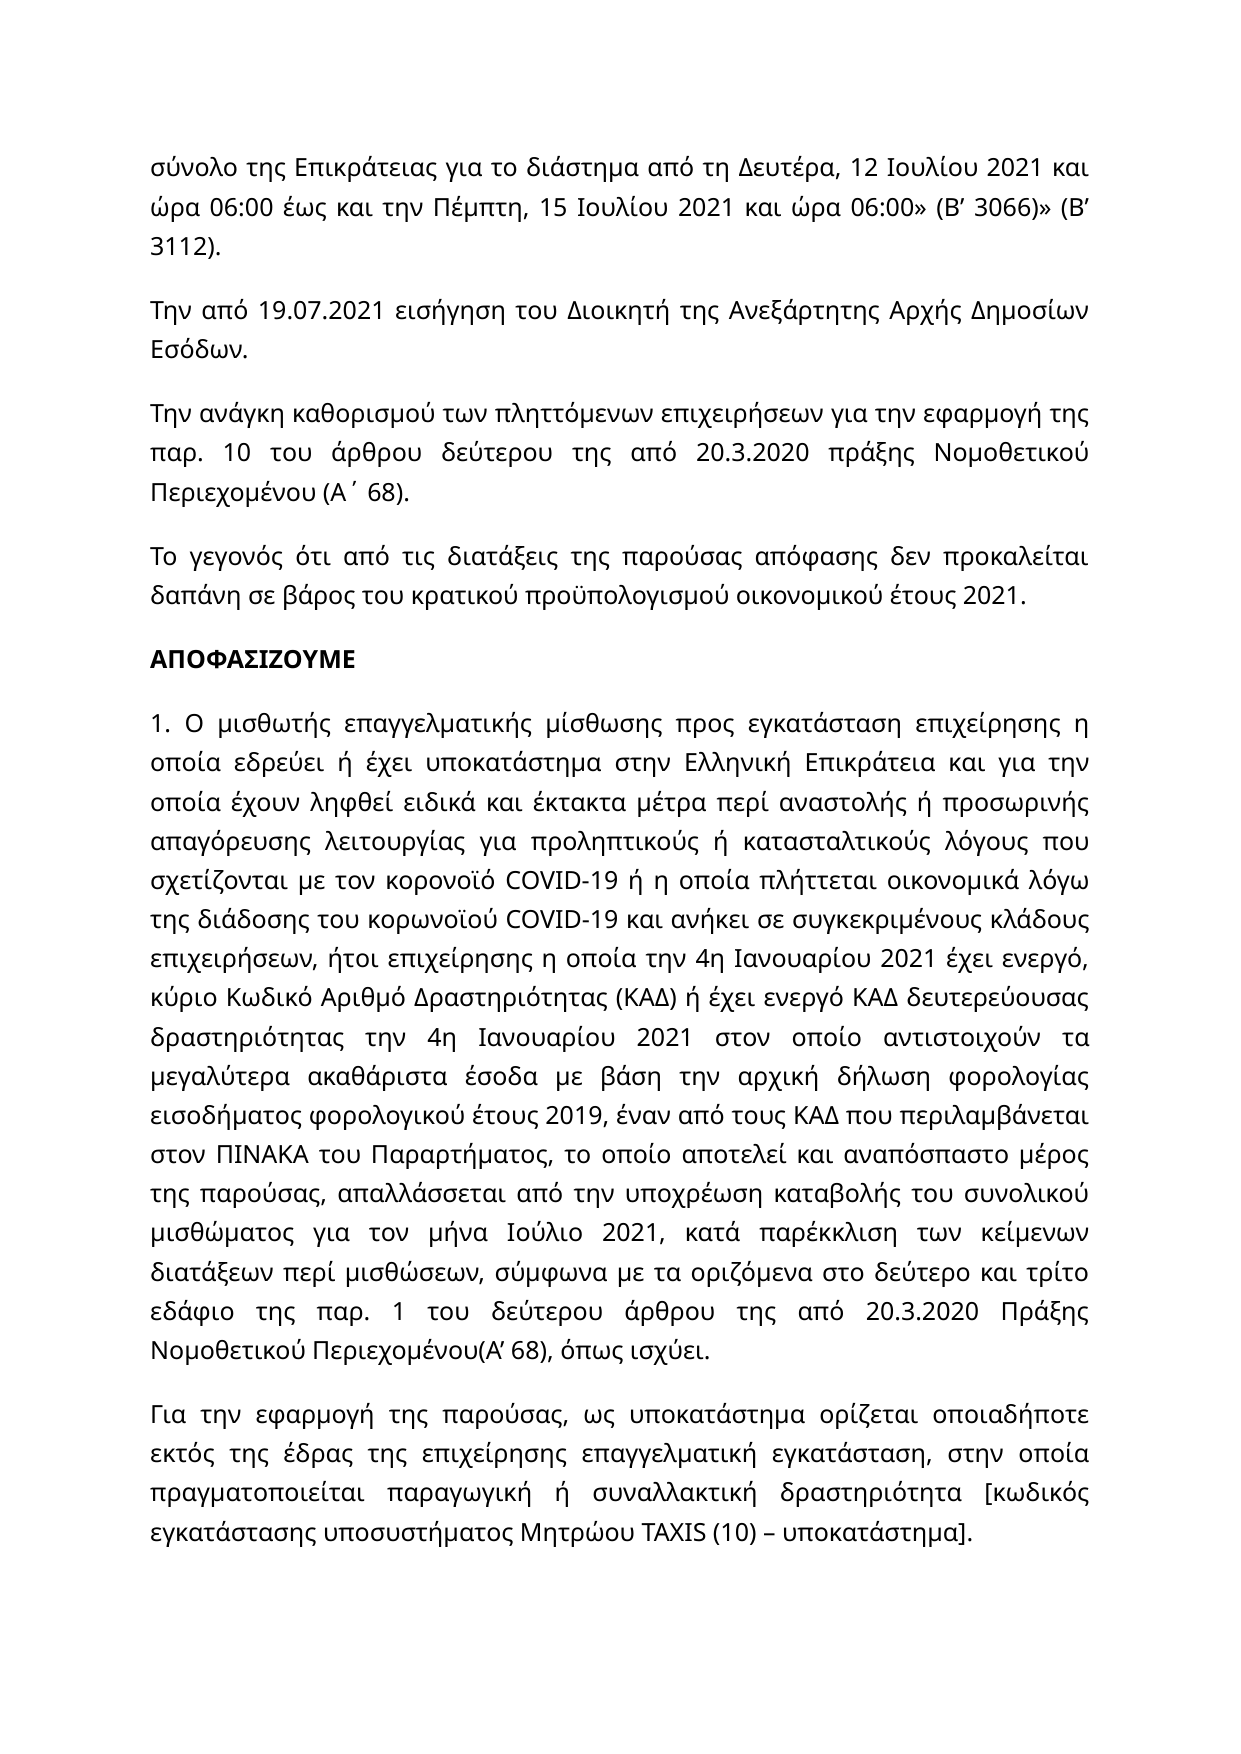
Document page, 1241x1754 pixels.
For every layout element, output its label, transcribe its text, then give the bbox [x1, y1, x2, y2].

text Για την εφαρμογή της παρούσας, ως υποκατάστημα ορίζεται οποιαδήποτε εκτός της έδρας της επιχείρησης επαγγελματική εγκατάσταση, στην οποία πραγματοποιείται παραγωγική ή συναλλακτική δραστηριότητα [κωδικός εγκατάστασης υποσυστήματος Μητρώου TAXIS (10) – υποκατάστημα]. [150, 1397, 1090, 1548]
text ΑΠΟΦΑΣΙΖΟΥΜΕ [150, 642, 1090, 676]
text σύνολο της Επικράτειας για το διάστημα από τη Δευτέρα, 12 Ιουλίου 2021 και ώρα 06:00 έως και την Πέμπτη, 15 Ιουλίου 2021 και ώρα 06:00» (Β’ 3066)» (Β’ 3112). [150, 150, 1090, 262]
text Την ανάγκη καθορισμού των πληττόμενων επιχειρήσεων για την εφαρμογή της παρ. 10 του άρθρου δεύτερου της από 20.3.2020 πράξης Νομοθετικού Περιεχομένου (Α΄ 68). [150, 396, 1090, 508]
text 1. Ο μισθωτής επαγγελματικής μίσθωσης προς εγκατάσταση επιχείρησης η οποία εδρεύει ή έχει υποκατάστημα στην Ελληνική Επικράτεια και για την οποία έχουν ληφθεί ειδικά και έκτακτα μέτρα περί αναστολής ή προσωρινής απαγόρευσης λειτουργίας για προληπτικούς ή κατασταλτικούς λόγους που σχετίζονται με τον κορονοϊό COVID-19 ή η οποία πλήττεται οικονομικά λόγω της διάδοσης του κορωνοϊού COVID-19 και ανήκει σε συγκεκριμένους κλάδους επιχειρήσεων, ήτοι επιχείρησης η οποία την 4η Ιανουαρίου 2021 έχει ενεργό, κύριο Κωδικό Αριθμό Δραστηριότητας (ΚΑΔ) ή έχει ενεργό ΚΑΔ δευτερεύουσας δραστηριότητας την 4η Ιανουαρίου 2021 στον οποίο αντιστοιχούν τα μεγαλύτερα ακαθάριστα έσοδα με βάση την αρχική δήλωση φορολογίας εισοδήματος φορολογικού έτους 2019, έναν από τους ΚΑΔ που περιλαμβάνεται στον ΠΙΝΑΚΑ του Παραρτήματος, το οποίο αποτελεί και αναπόσπαστο μέρος της παρούσας, απαλλάσσεται από την υποχρέωση καταβολής του συνολικού μισθώματος για τον μήνα Ιούλιο 2021, κατά παρέκκλιση των κείμενων διατάξεων περί μισθώσεων, σύμφωνα με τα οριζόμενα στο δεύτερο και τρίτο εδάφιο της παρ. 1 του δεύτερου άρθρου της από 20.3.2020 Πράξης Νομοθετικού Περιεχομένου(Α’ 68), όπως ισχύει. [150, 706, 1090, 1367]
text Την από 19.07.2021 εισήγηση του Διοικητή της Ανεξάρτητης Αρχής Δημοσίων Εσόδων. [150, 292, 1090, 366]
text Το γεγονός ότι από τις διατάξεις της παρούσας απόφασης δεν προκαλείται δαπάνη σε βάρος του κρατικού προϋπολογισμού οικονομικού έτους 2021. [150, 538, 1090, 612]
